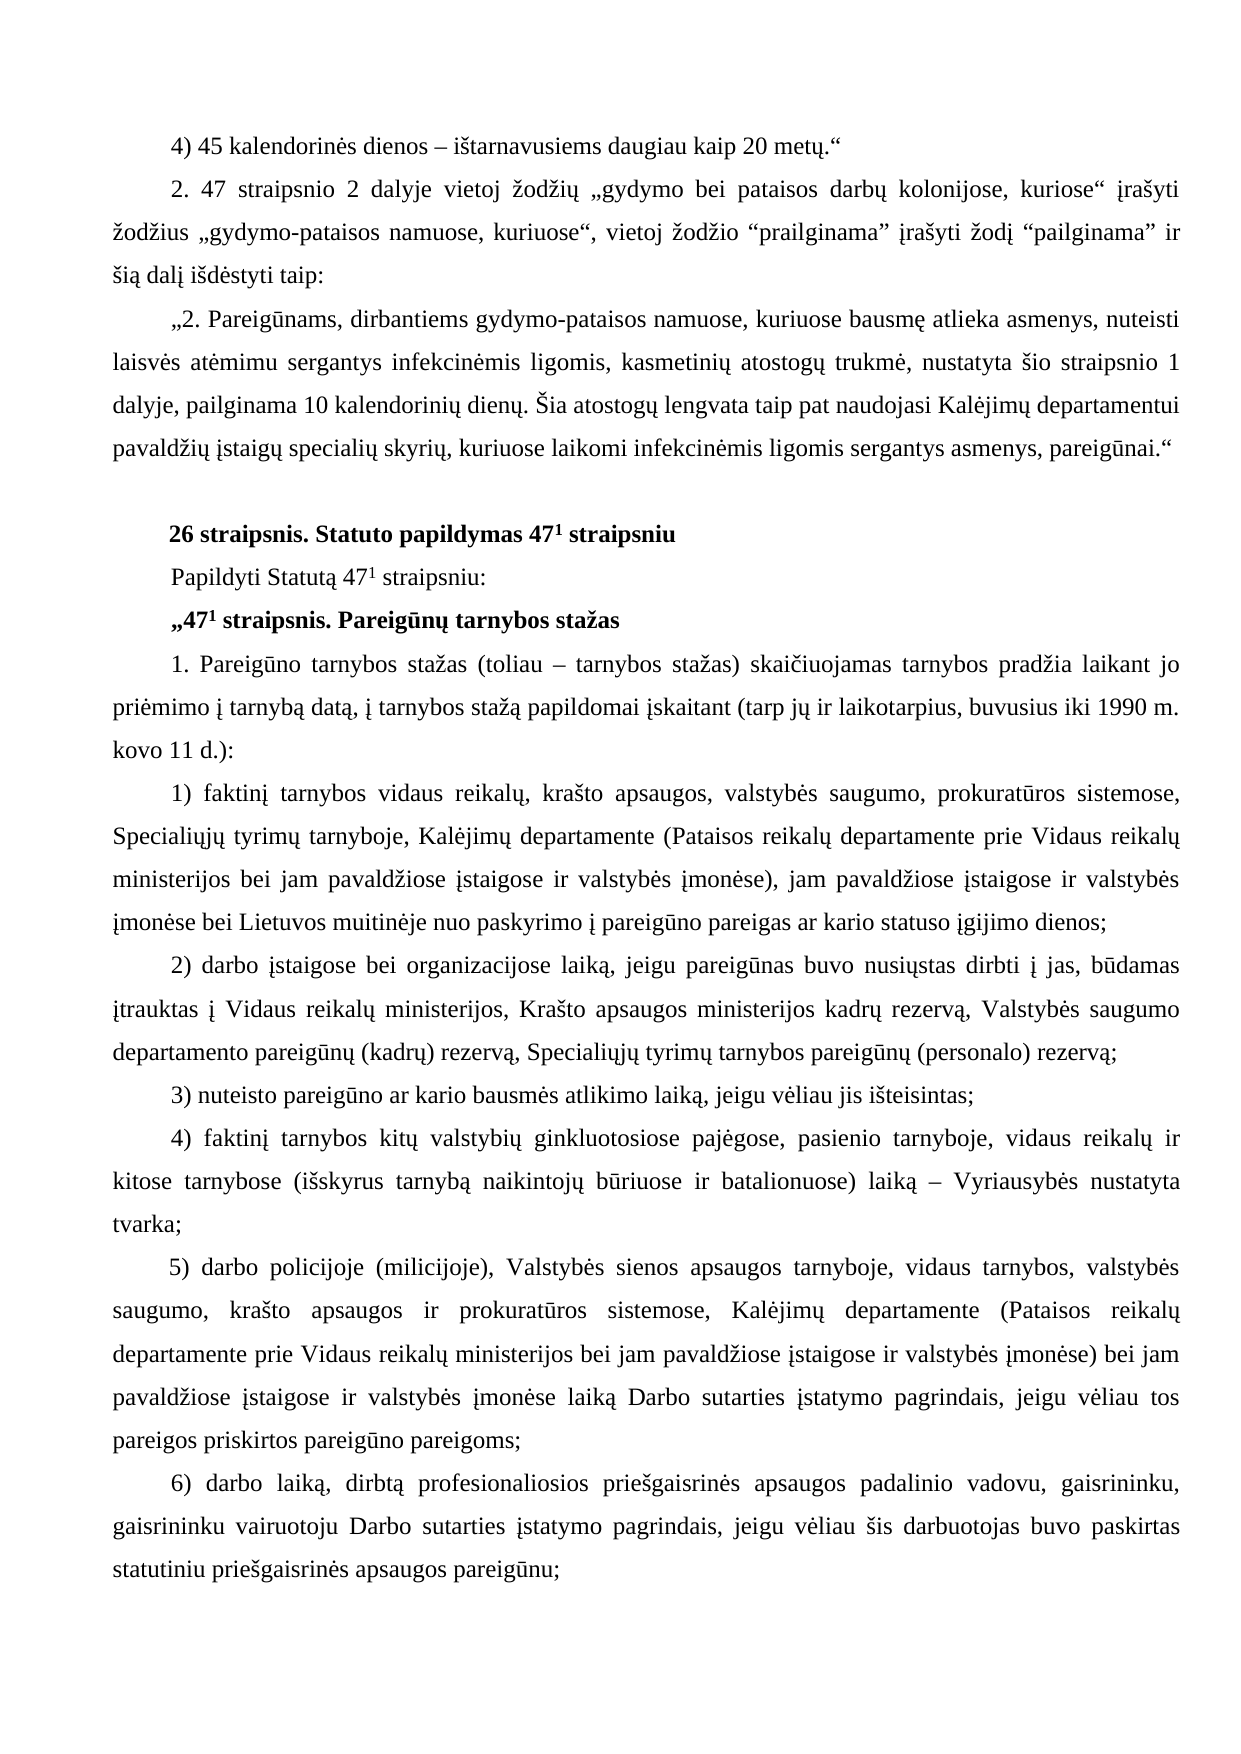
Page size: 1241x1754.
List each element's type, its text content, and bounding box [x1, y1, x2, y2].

text 3) nuteisto pareigūno ar kario bausmės atlikimo laiką, jeigu vėliau jis išteisintas; [112, 1080, 1181, 1109]
text 2. 47 straipsnio 2 dalyje vietoj žodžių „gydymo bei pataisos darbų kolonijose, kuriose“ įrašyti žodžius „gydymo-pataisos namuose, kuriuose“, vietoj žodžio “prailginama” įrašyti žodį “pailginama” ir šią dalį išdėstyti taip: [112, 174, 1181, 289]
text 1) faktinį tarnybos vidaus reikalų, krašto apsaugos, valstybės saugumo, prokuratūros sistemose, Specialiųjų tyrimų tarnyboje, Kalėjimų departamente (Pataisos reikalų departamente prie Vidaus reikalų ministerijos bei jam pavaldžiose įstaigose ir valstybės įmonėse), jam pavaldžiose įstaigose ir valstybės įmonėse bei Lietuvos muitinėje nuo paskyrimo į pareigūno pareigas ar kario statuso įgijimo dienos; [112, 778, 1181, 936]
text 6) darbo laiką, dirbtą profesionaliosios priešgaisrinės apsaugos padalinio vadovu, gaisrininku, gaisrininku vairuotoju Darbo sutarties įstatymo pagrindais, jeigu vėliau šis darbuotojas buvo paskirtas statutiniu priešgaisrinės apsaugos pareigūnu; [112, 1468, 1181, 1583]
text 4) faktinį tarnybos kitų valstybių ginkluotosiose pajėgose, pasienio tarnyboje, vidaus reikalų ir kitose tarnybose (išskyrus tarnybą naikintojų būriuose ir batalionuose) laiką – Vyriausybės nustatyta tvarka; [112, 1123, 1181, 1238]
text 26 straipsnis. Statuto papildymas 471 straipsniu [112, 519, 1181, 548]
text „471 straipsnis. Pareigūnų tarnybos stažas [112, 606, 1181, 634]
text Papildyti Statutą 471 straipsniu: [112, 562, 1181, 591]
text „2. Pareigūnams, dirbantiems gydymo-pataisos namuose, kuriuose bausmę atlieka asmenys, nuteisti laisvės atėmimu sergantys infekcinėmis ligomis, kasmetinių atostogų trukmė, nustatyta šio straipsnio 1 dalyje, pailginama 10 kalendorinių dienų. Šia atostogų lengvata taip pat naudojasi Kalėjimų departamentui pavaldžių įstaigų specialių skyrių, kuriuose laikomi infekcinėmis ligomis sergantys asmenys, pareigūnai.“ [112, 304, 1181, 462]
text 1. Pareigūno tarnybos stažas (toliau – tarnybos stažas) skaičiuojamas tarnybos pradžia laikant jo priėmimo į tarnybą datą, į tarnybos stažą papildomai įskaitant (tarp jų ir laikotarpius, buvusius iki 1990 m. kovo 11 d.): [112, 649, 1181, 764]
text 2) darbo įstaigose bei organizacijose laiką, jeigu pareigūnas buvo nusiųstas dirbti į jas, būdamas įtrauktas į Vidaus reikalų ministerijos, Krašto apsaugos ministerijos kadrų rezervą, Valstybės saugumo departamento pareigūnų (kadrų) rezervą, Specialiųjų tyrimų tarnybos pareigūnų (personalo) rezervą; [112, 951, 1181, 1066]
text 4) 45 kalendorinės dienos – ištarnavusiems daugiau kaip 20 metų.“ [112, 131, 1181, 160]
text 5) darbo policijoje (milicijoje), Valstybės sienos apsaugos tarnyboje, vidaus tarnybos, valstybės saugumo, krašto apsaugos ir prokuratūros sistemose, Kalėjimų departamente (Pataisos reikalų departamente prie Vidaus reikalų ministerijos bei jam pavaldžiose įstaigose ir valstybės įmonėse) bei jam pavaldžiose įstaigose ir valstybės įmonėse laiką Darbo sutarties įstatymo pagrindais, jeigu vėliau tos pareigos priskirtos pareigūno pareigoms; [112, 1252, 1181, 1454]
